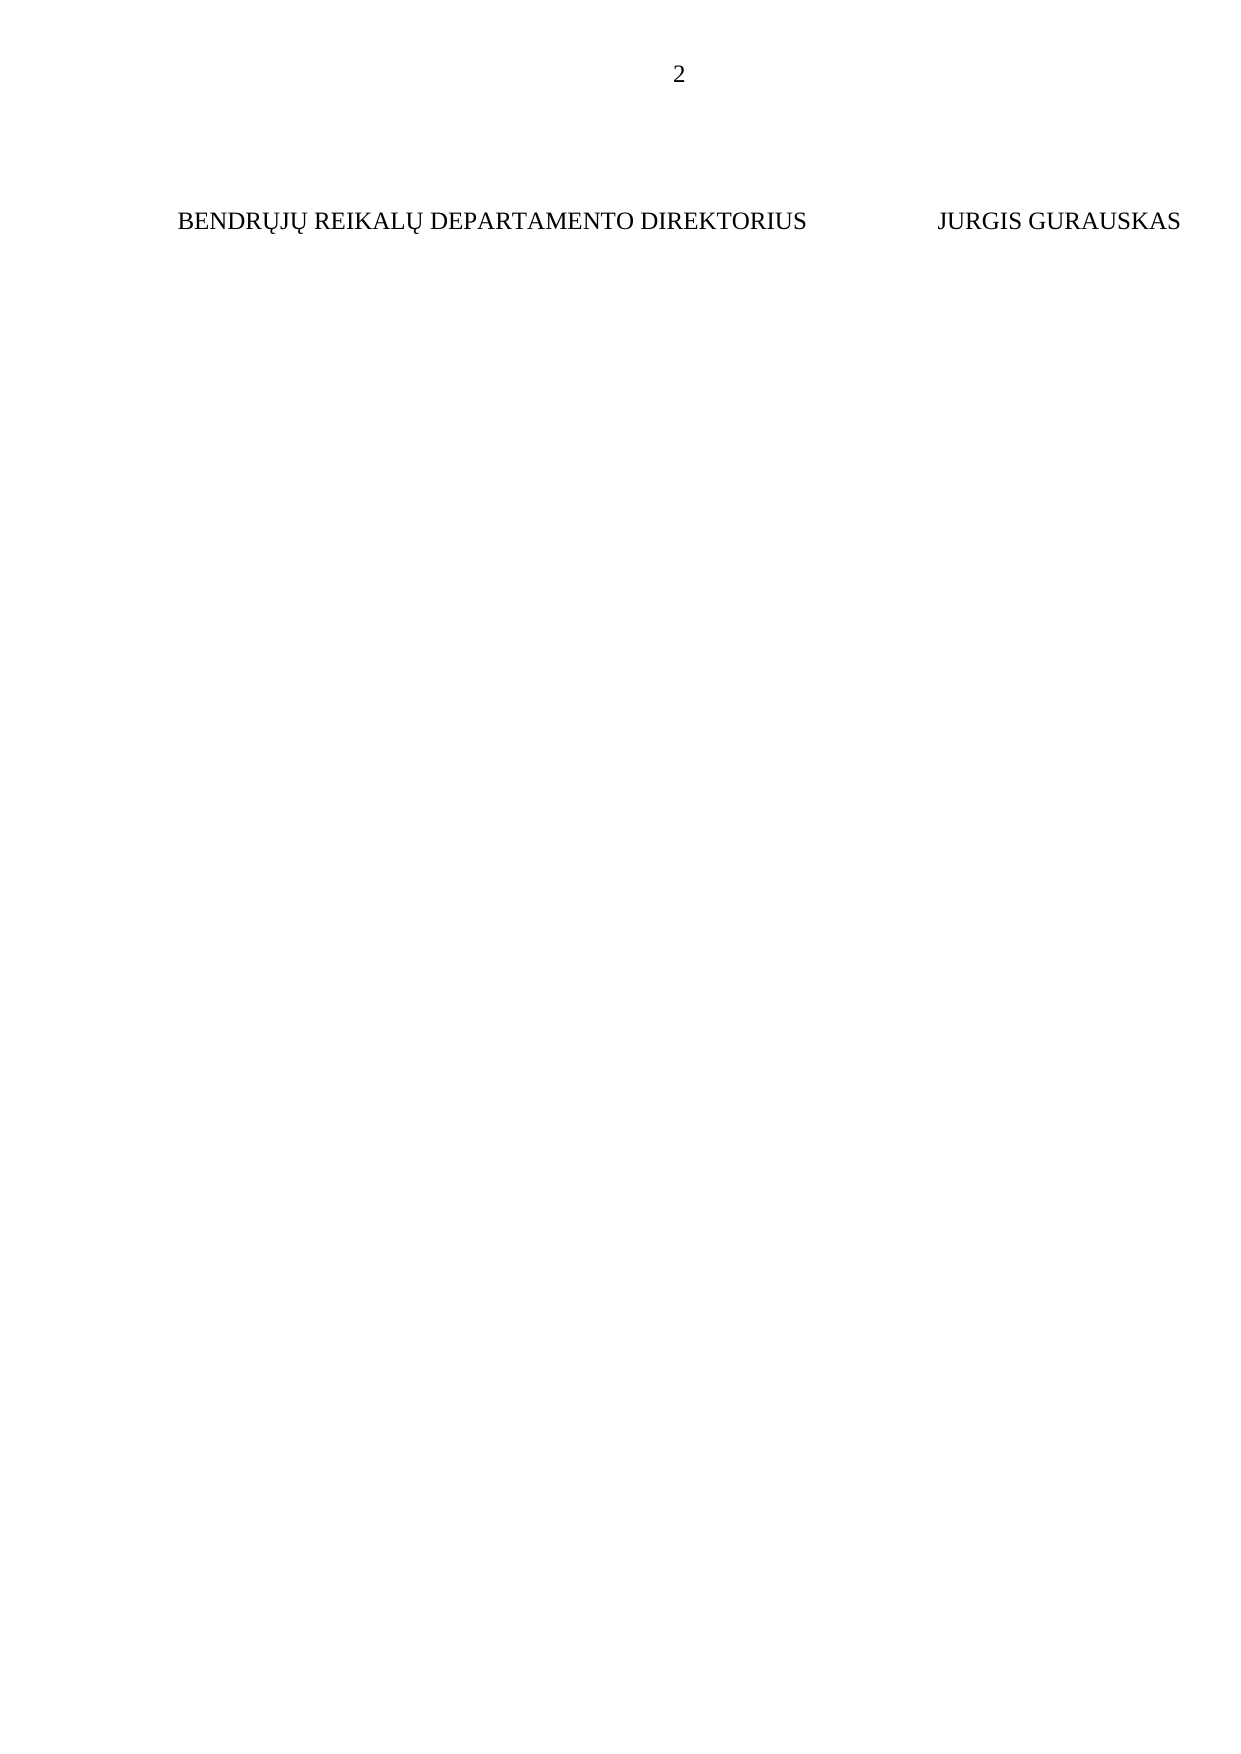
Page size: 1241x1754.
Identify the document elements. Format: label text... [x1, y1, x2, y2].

text BENDRŲJŲ REIKALŲ DEPARTAMENTO DIREKTORIUS JURGIS GURAUSKAS [177, 206, 1181, 235]
